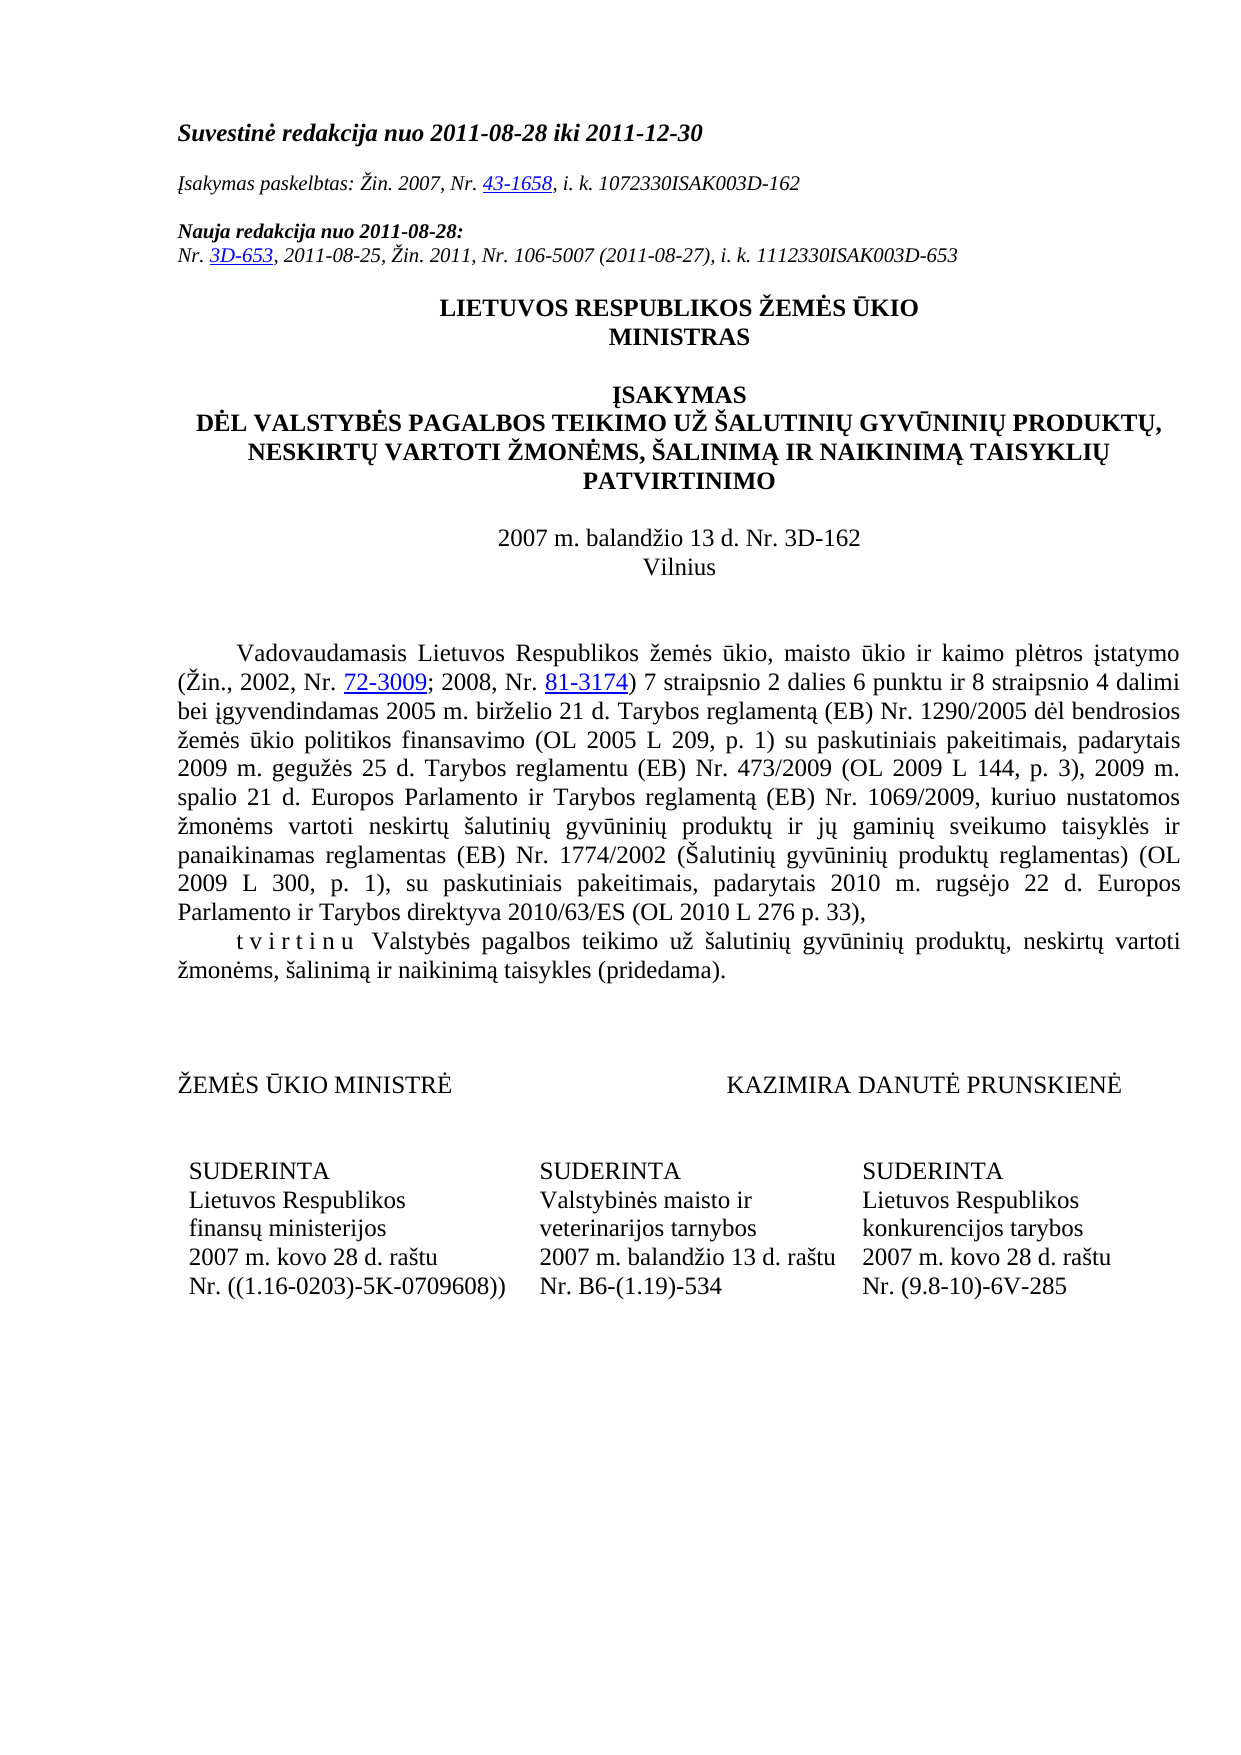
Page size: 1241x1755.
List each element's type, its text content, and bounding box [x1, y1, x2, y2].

text ŽEMĖS ŪKIO MINISTRĖ KAZIMIRA DANUTĖ PRUNSKIENĖ [177, 1070, 1181, 1098]
text tvirtinu Valstybės pagalbos teikimo už šalutinių gyvūninių produktų, neskirtų vartoti žmonėms, šalinimą ir naikinimą taisykles (pridedama). [177, 926, 1181, 983]
table_header SUDERINTA Valstybinės maisto ir veterinarijos tarnybos 2007 m. balandžio 13 d. raštu Nr. B6-(1.19)-534 [528, 1156, 851, 1300]
text Suvestinė redakcija nuo 2011-08-28 iki 2011-12-30 [177, 118, 1181, 147]
text LIETUVOS RESPUBLIKOS ŽEMĖS ŪKIO [177, 293, 1181, 322]
text MINISTRAS [177, 322, 1181, 351]
text DĖL VALSTYBĖS PAGALBOS TEIKIMO UŽ ŠALUTINIŲ GYVŪNINIŲ PRODUKTŲ, NESKIRTŲ VARTOTI ŽMONĖMS, ŠALINIMĄ IR NAIKINIMĄ TAISYKLIŲ PATVIRTINIMO [177, 408, 1181, 495]
text ĮSAKYMAS [177, 380, 1181, 408]
text 2007 m. balandžio 13 d. Nr. 3D-162 [177, 523, 1181, 552]
text Nr. 3D-653, 2011-08-25, Žin. 2011, Nr. 106-5007 (2011-08-27), i. k. 1112330ISAK003D-653 [177, 243, 1181, 267]
table_header SUDERINTA Lietuvos Respublikos finansų ministerijos 2007 m. kovo 28 d. raštu Nr. ((1.16-0203)-5K-0709608)) [177, 1156, 528, 1300]
text Įsakymas paskelbtas: Žin. 2007, Nr. 43-1658, i. k. 1072330ISAK003D-162 [177, 171, 1181, 195]
table_header SUDERINTA Lietuvos Respublikos konkurencijos tarybos 2007 m. kovo 28 d. raštu Nr. (9.8-10)-6V-285 [851, 1156, 1173, 1300]
text Nauja redakcija nuo 2011-08-28: [177, 219, 1181, 243]
text Vilnius [177, 552, 1181, 581]
text Vadovaudamasis Lietuvos Respublikos žemės ūkio, maisto ūkio ir kaimo plėtros įstatymo (Žin., 2002, Nr. 72-3009; 2008, Nr. 81-3174) 7 straipsnio 2 dalies 6 punktu ir 8 straipsnio 4 dalimi bei įgyvendindamas 2005 m. birželio 21 d. Tarybos reglamentą (EB) Nr. 1290/2005 dėl bendrosios žemės ūkio politikos finansavimo (OL 2005 L 209, p. 1) su paskutiniais pakeitimais, padarytais 2009 m. gegužės 25 d. Tarybos reglamentu (EB) Nr. 473/2009 (OL 2009 L 144, p. 3), 2009 m. spalio 21 d. Europos Parlamento ir Tarybos reglamentą (EB) Nr. 1069/2009, kuriuo nustatomos žmonėms vartoti neskirtų šalutinių gyvūninių produktų ir jų gaminių sveikumo taisyklės ir panaikinamas reglamentas (EB) Nr. 1774/2002 (Šalutinių gyvūninių produktų reglamentas) (OL 2009 L 300, p. 1), su paskutiniais pakeitimais, padarytais 2010 m. rugsėjo 22 d. Europos Parlamento ir Tarybos direktyva 2010/63/ES (OL 2010 L 276 p. 33), [177, 638, 1181, 926]
